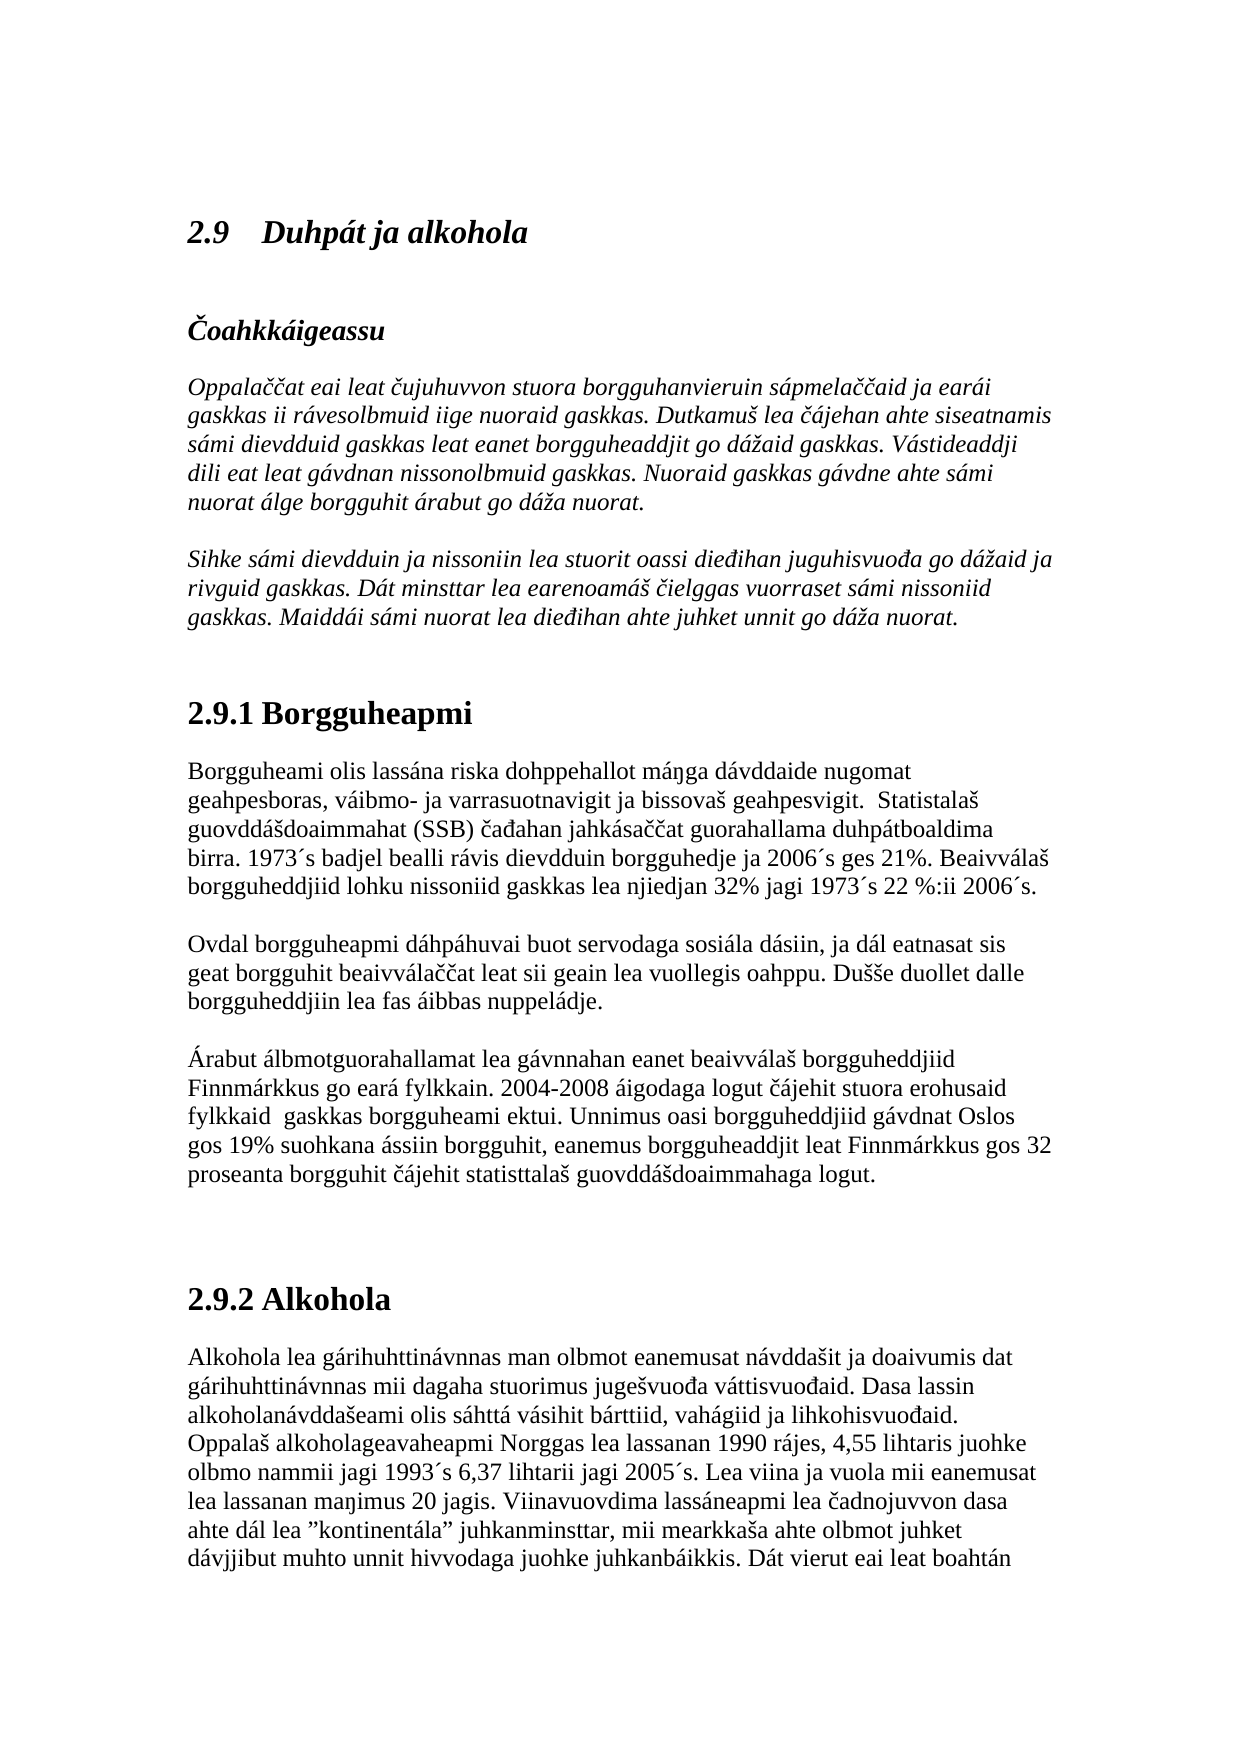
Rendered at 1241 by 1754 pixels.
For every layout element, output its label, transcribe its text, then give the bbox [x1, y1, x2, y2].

subtitle Čoahkkáigeassu [187, 313, 1053, 347]
text Oppalaččat eai leat čujuhuvvon stuora borgguhanvieruin sápmelaččaid ja earái gaskkas ii rávesolbmuid iige nuoraid gaskkas. Dutkamuš lea čájehan ahte siseatnamis sámi dievdduid gaskkas leat eanet borgguheaddjit go dážaid gaskkas. Vástideaddji dili eat leat gávdnan nissonolbmuid gaskkas. Nuoraid gaskkas gávdne ahte sámi nuorat álge borgguhit árabut go dáža nuorat. [187, 372, 1053, 516]
text Árabut álbmotguorahallamat lea gávnnahan eanet beaivválaš borgguheddjiid Finnmárkkus go eará fylkkain. 2004-2008 áigodaga logut čájehit stuora erohusaid fylkkaid gaskkas borgguheami ektui. Unnimus oasi borgguheddjiid gávdnat Oslos gos 19% suohkana ássiin borgguhit, eanemus borgguheaddjit leat Finnmárkkus gos 32 proseanta borgguhit čájehit statisttalaš guovddášdoaimmahaga logut. [187, 1044, 1053, 1188]
text Oppalaš alkoholageavaheapmi Norggas lea lassanan 1990 rájes, 4,55 lihtaris juohke olbmo nammii jagi 1993´s 6,37 lihtarii jagi 2005´s. Lea viina ja vuola mii eanemusat lea lassanan maŋimus 20 jagis. Viinavuovdima lassáneapmi lea čadnojuvvon dasa ahte dál lea ”kontinentála” juhkanminsttar, mii mearkkaša ahte olbmot juhket dávjjibut muhto unnit hivvodaga juohke juhkanbáikkis. Dát vierut eai leat boahtán [187, 1428, 1053, 1572]
text Ovdal borgguheapmi dáhpáhuvai buot servodaga sosiála dásiin, ja dál eatnasat sis geat borgguhit beaivválaččat leat sii geain lea vuollegis oahppu. Dušše duollet dalle borgguheddjiin lea fas áibbas nuppeládje. [187, 929, 1053, 1015]
text Alkohola lea gárihuhttinávnnas man olbmot eanemusat návddašit ja doaivumis dat gárihuhttinávnnas mii dagaha stuorimus jugešvuođa váttisvuođaid. Dasa lassin alkoholanávddašeami olis sáhttá vásihit bárttiid, vahágiid ja lihkohisvuođaid. [187, 1342, 1053, 1428]
subtitle 2.9 Duhpát ja alkohola [187, 212, 1053, 251]
subtitle 2.9.1 Borgguheapmi [187, 693, 1053, 731]
text Borgguheami olis lassána riska dohppehallot máŋga dávddaide nugomat geahpesboras, váibmo- ja varrasuotnavigit ja bissovaš geahpesvigit. Statistalaš guovddášdoaimmahat (SSB) čađahan jahkásaččat guorahallama duhpátboaldima birra. 1973´s badjel bealli rávis dievdduin borgguhedje ja 2006´s ges 21%. Beaivválaš borgguheddjiid lohku nissoniid gaskkas lea njiedjan 32% jagi 1973´s 22 %:ii 2006´s. [187, 756, 1053, 900]
subtitle 2.9.2 Alkohola [187, 1279, 1053, 1317]
text Sihke sámi dievdduin ja nissoniin lea stuorit oassi dieđihan juguhisvuođa go dážaid ja rivguid gaskkas. Dát minsttar lea earenoamáš čielggas vuorraset sámi nissoniid gaskkas. Maiddái sámi nuorat lea dieđihan ahte juhket unnit go dáža nuorat. [187, 544, 1053, 631]
